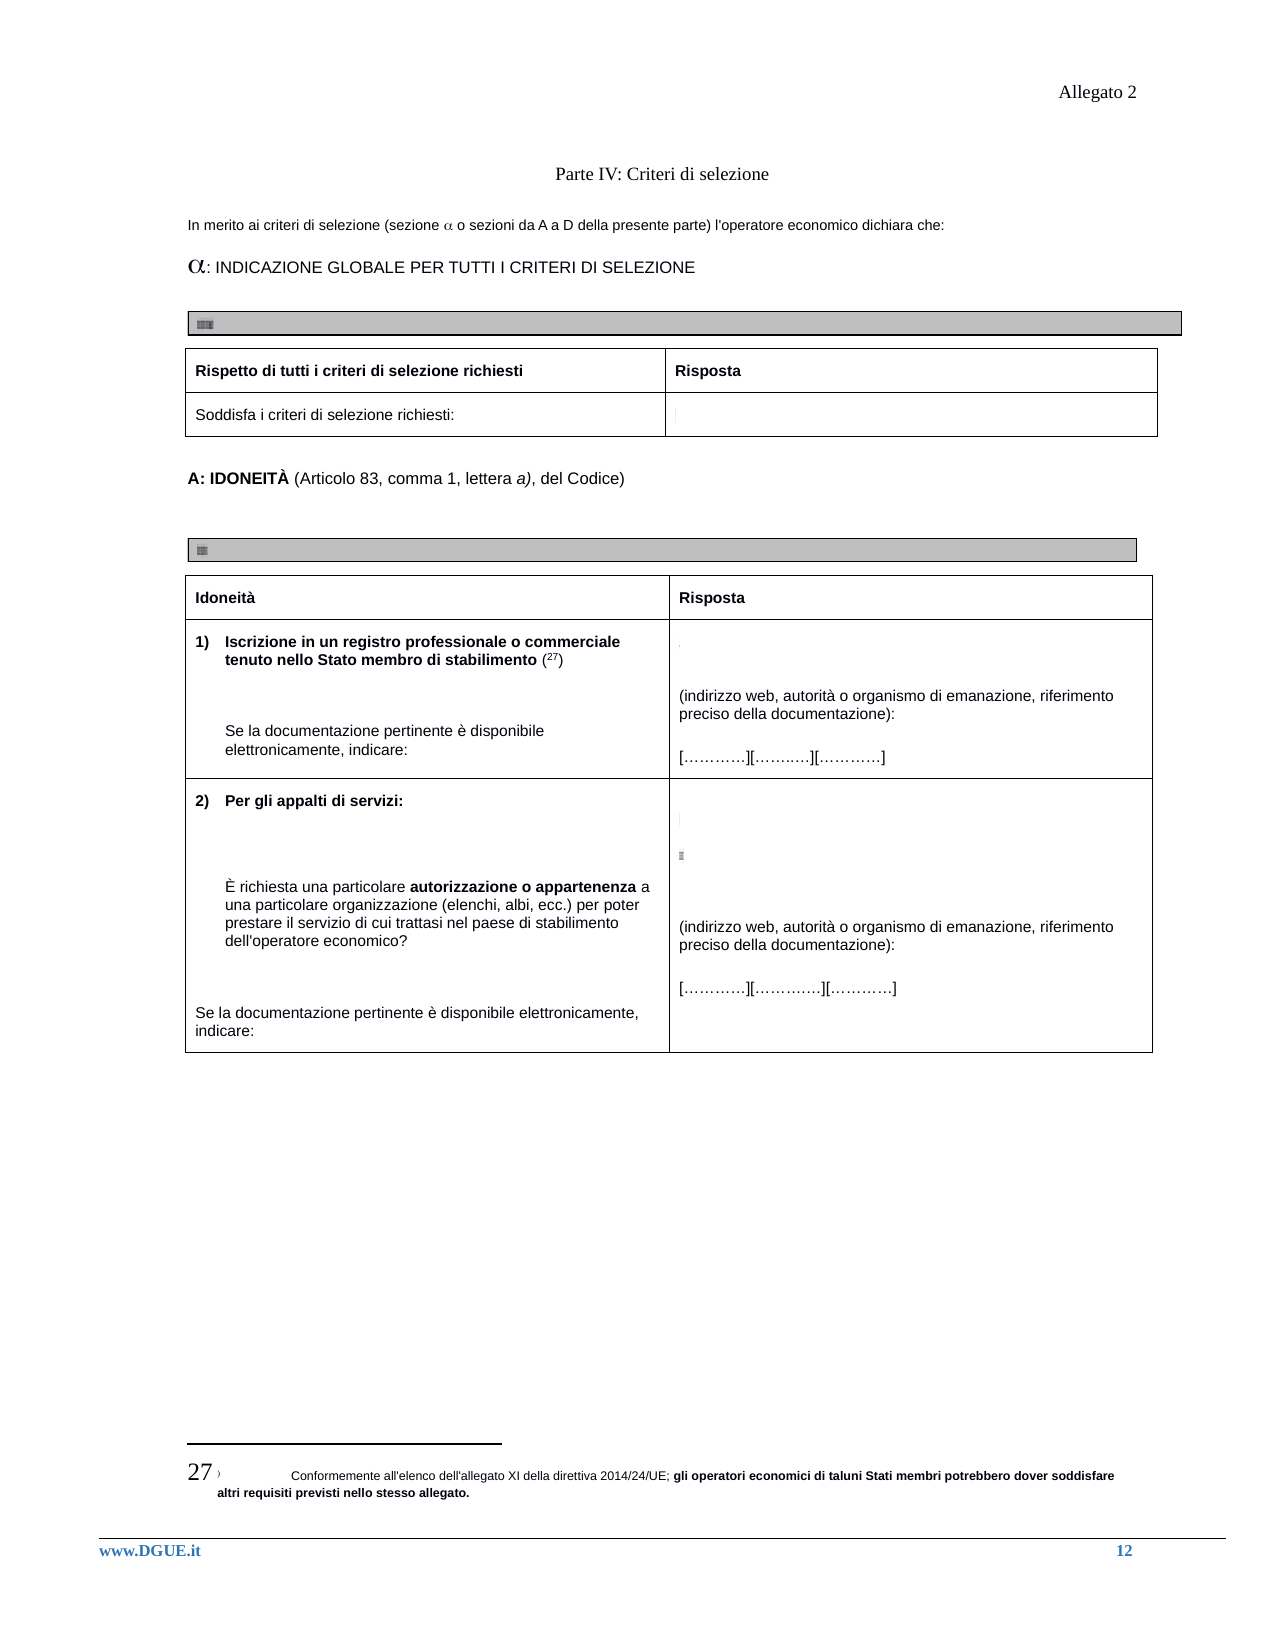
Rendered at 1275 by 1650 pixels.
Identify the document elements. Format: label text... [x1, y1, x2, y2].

table_header Rispetto di tutti i criteri di selezione richiesti [186, 349, 665, 392]
text In merito ai criteri di selezione (sezione  o sezioni da A a D della presente parte) l'operatore economico dichiara che: [187, 217, 1137, 234]
table_header Idoneità [186, 576, 669, 619]
table_header Risposta [666, 349, 1157, 392]
table_cell Iscrizione in un registro professionale o commerciale tenuto nello Stato membro di stabilimento () Se la documentazione pertinente è disponibile elettronicamente, indicare: [186, 620, 669, 778]
text L'operatore economico deve compilare questo campo solo se l'amministrazione aggiudicatrice o l'ente aggiudicatore ha indicato nell'avviso o bando pertinente o nei documenti di gara ivi citati che l'operatore economico può limitarsi a compilare la sezione  della parte IV senza compilare nessun'altra sezione della parte IV: [189, 312, 1181, 334]
table_cell [ ] Sì [ ] No In caso affermativo, specificare quale documentazione e se l'operatore economico ne dispone: [ …] [ ] Sì [ ] No (indirizzo web, autorità o organismo di emanazione, riferimento preciso della documentazione): […………][……….…][…………] [670, 779, 1152, 1052]
table_header Risposta [670, 576, 1152, 619]
table_cell [………….…] (indirizzo web, autorità o organismo di emanazione, riferimento preciso della documentazione): […………][……..…][…………] [670, 620, 1152, 778]
table_cell Soddisfa i criteri di selezione richiesti: [186, 393, 665, 436]
table_cell [ ] Sì [ ] No [666, 393, 1157, 436]
text Parte IV: Criteri di selezione [187, 162, 1137, 184]
table_cell Per gli appalti di servizi: È richiesta una particolare autorizzazione o appartenenza a una particolare organizzazione (elenchi, albi, ecc.) per poter prestare il servizio di cui trattasi nel paese di stabilimento dell'operatore economico? Se la documentazione pertinente è disponibile elettronicamente, indicare: [186, 779, 669, 1052]
title : Indicazione globale per tutti i criteri di selezione [187, 253, 1137, 279]
text Tale Sezione è da compilare solo se le informazioni sono state richieste espressamente dall’amministrazione aggiudicatrice o dall’ente aggiudicatore nell’avviso o bando pertinente o nei documenti di gara. [189, 539, 1136, 561]
title A: Idoneità (Articolo 83, comma 1, lettera a), del Codice) [187, 469, 1137, 488]
